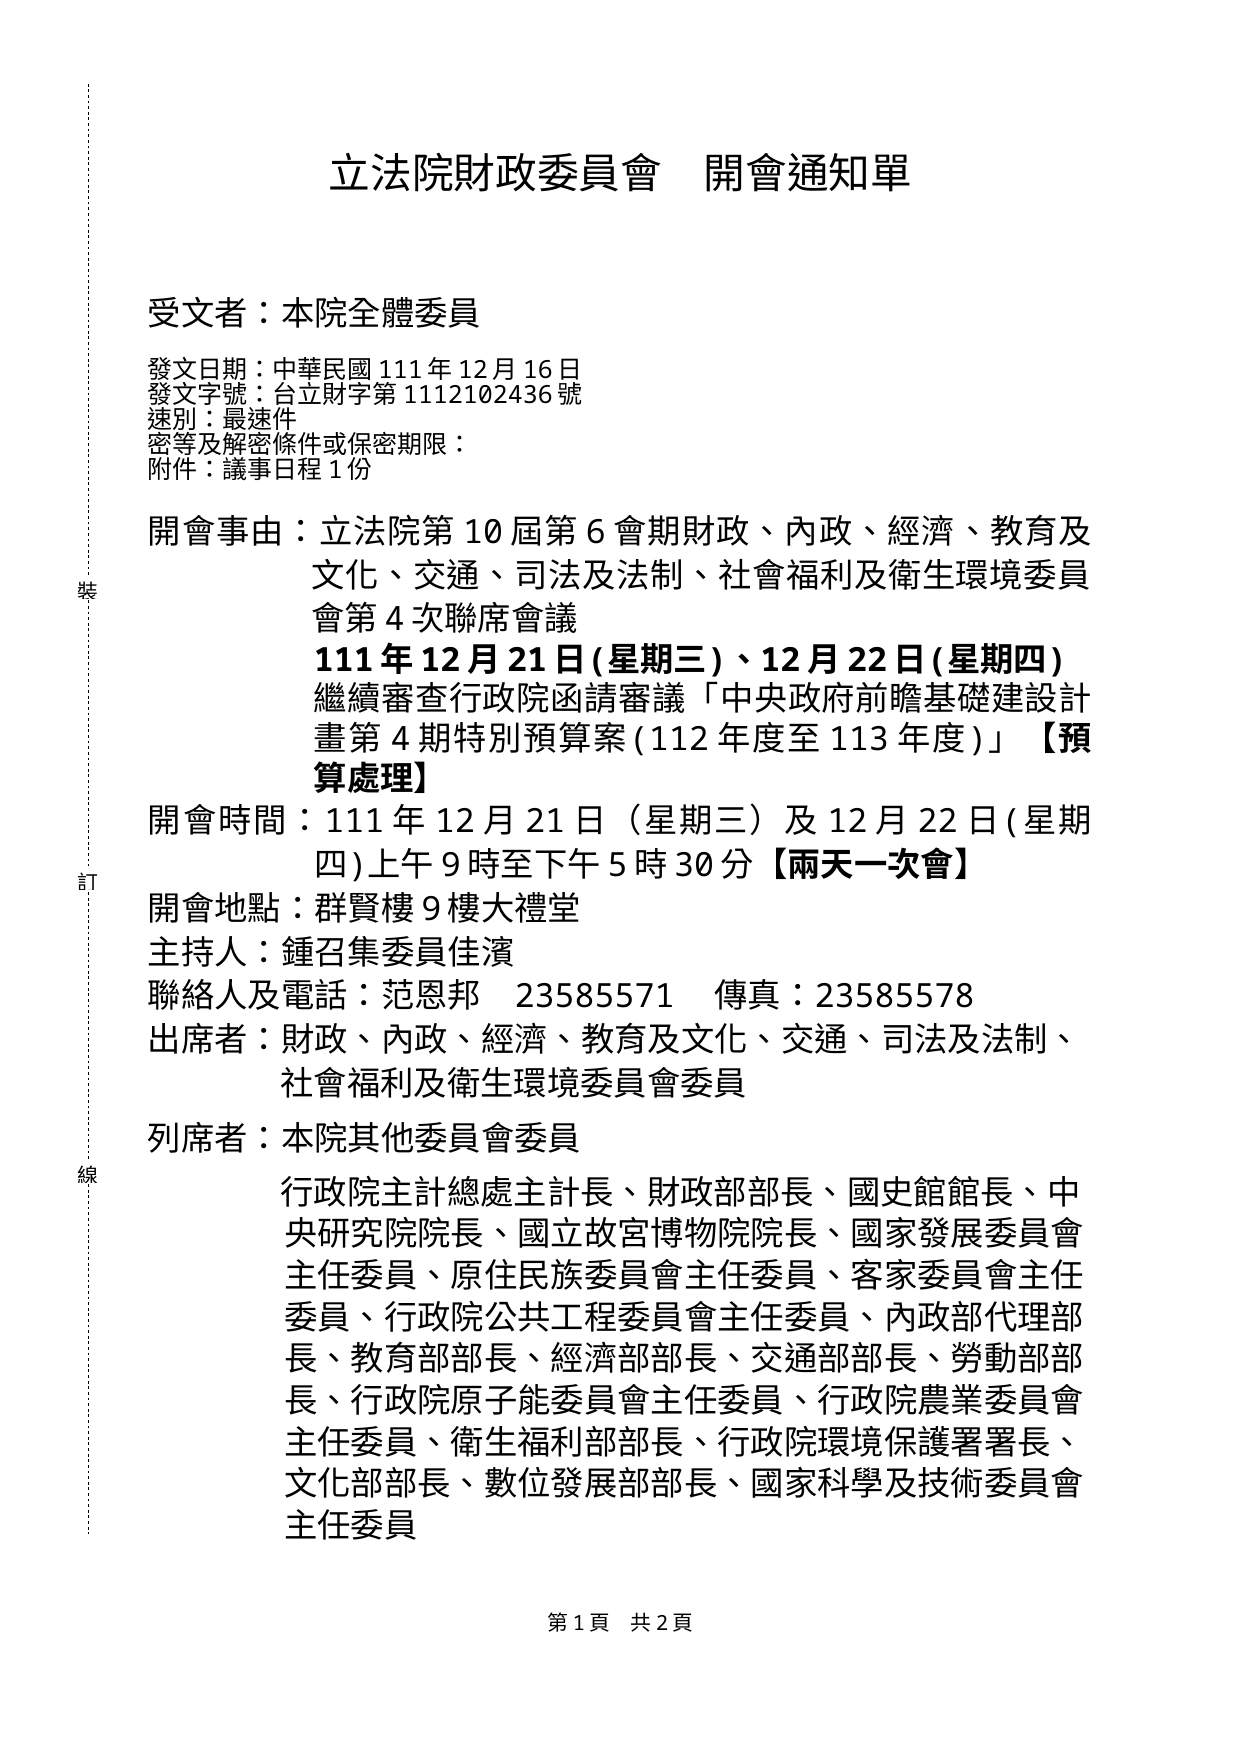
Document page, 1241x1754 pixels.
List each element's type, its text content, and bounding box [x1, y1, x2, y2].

text 主持人：鍾召集委員佳濱 [148, 929, 1092, 973]
text 發文字號：台立財字第1112102436號 [148, 383, 1092, 408]
text 密等及解密條件或保密期限： [148, 433, 1092, 458]
title 立法院財政委員會 開會通知單 [148, 158, 1092, 233]
text 出席者：財政、內政、經濟、教育及文化、交通、司法及法制、社會福利及衛生環境委員會委員 [148, 1017, 1092, 1104]
text 發文日期：中華民國111年12月16日 [148, 358, 1092, 383]
text 開會地點：群賢樓9樓大禮堂 [148, 885, 1092, 929]
text 開會時間：111年12月21日（星期三）及12月22日(星期四)上午9時至下午5時30分【兩天一次會】 [148, 798, 1092, 885]
text 附件：議事日程1份 [148, 458, 1092, 483]
text 速別：最速件 [148, 408, 1092, 433]
text 受文者：本院全體委員 [148, 296, 1092, 333]
text 111年12月21日(星期三)、12月22日(星期四) [313, 639, 1092, 679]
text 繼續審查行政院函請審議「中央政府前瞻基礎建設計畫第4期特別預算案(112年度至113年度)」【預算處理】 [313, 679, 1092, 798]
text 聯絡人及電話：范恩邦 23585571 傳真：23585578 [148, 973, 1092, 1017]
text 行政院主計總處主計長、財政部部長、國史館館長、中央研究院院長、國立故宮博物院院長、國家發展委員會主任委員、原住民族委員會主任委員、客家委員會主任委員、行政院公共工程委員會主任委員、內政部代理部長、教育部部長、經濟部部長、交通部部長、勞動部部長、行政院原子能委員會主任委員、行政院農業委員會主任委員、衛生福利部部長、行政院環境保護署署長、文化部部長、數位發展部部長、國家科學及技術委員會主任委員 [280, 1171, 1092, 1546]
title [810, 64, 1085, 151]
text 開會事由：立法院第10屆第6會期財政、內政、經濟、教育及文化、交通、司法及法制、社會福利及衛生環境委員會第4次聯席會議 [148, 508, 1092, 639]
text 列席者：本院其他委員會委員 [148, 1117, 1092, 1158]
